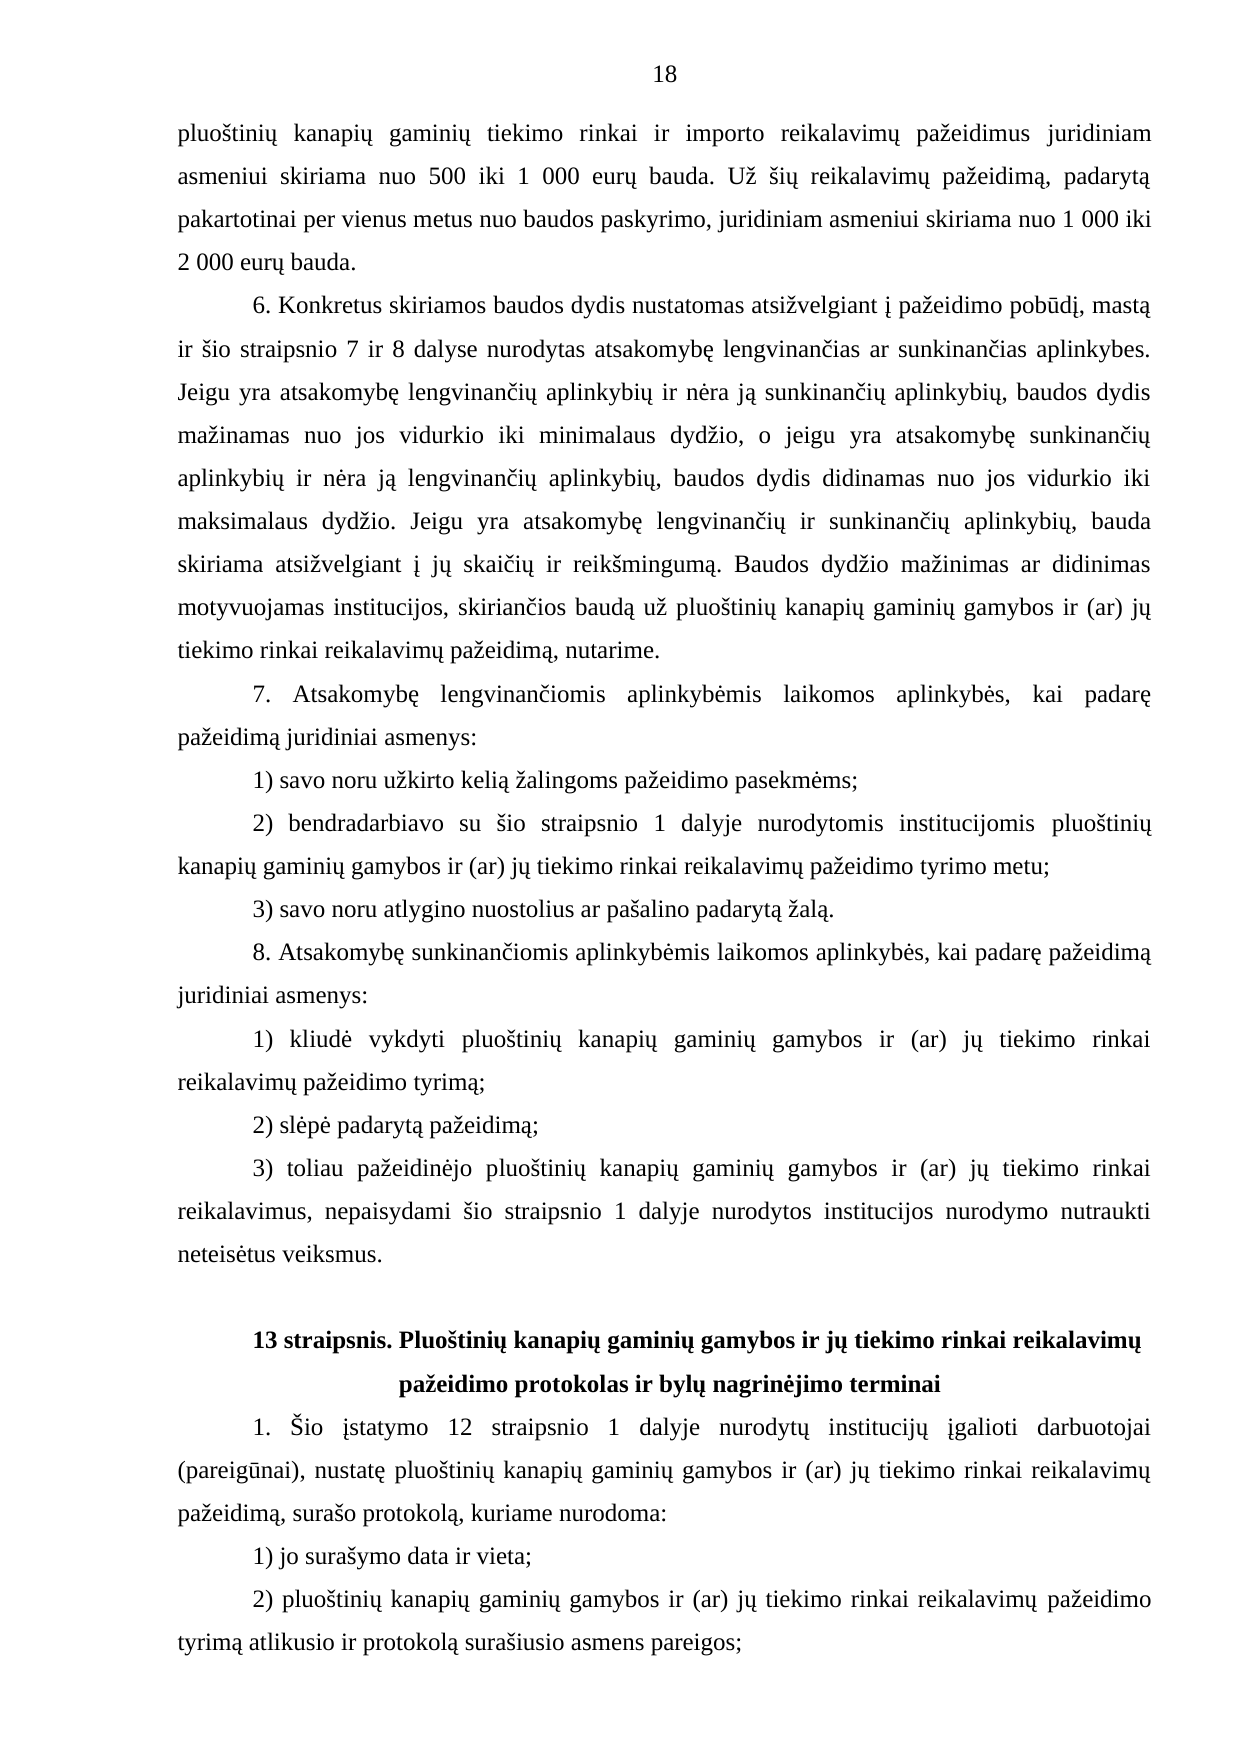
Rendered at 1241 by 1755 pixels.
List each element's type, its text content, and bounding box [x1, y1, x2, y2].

text 1) savo noru užkirto kelią žalingoms pažeidimo pasekmėms; [177, 765, 1152, 794]
text pluoštinių kanapių gaminių tiekimo rinkai ir importo reikalavimų pažeidimus juridiniam asmeniui skiriama nuo 500 iki 1 000 eurų bauda. Už šių reikalavimų pažeidimą, padarytą pakartotinai per vienus metus nuo baudos paskyrimo, juridiniam asmeniui skiriama nuo 1 000 iki 2 000 eurų bauda. [177, 118, 1152, 276]
text 13 straipsnis. Pluoštinių kanapių gaminių gamybos ir jų tiekimo rinkai reikalavimų pažeidimo protokolas ir bylų nagrinėjimo terminai [252, 1326, 1152, 1397]
text 6. Konkretus skiriamos baudos dydis nustatomas atsižvelgiant į pažeidimo pobūdį, mastą ir šio straipsnio 7 ir 8 dalyse nurodytas atsakomybę lengvinančias ar sunkinančias aplinkybes. Jeigu yra atsakomybę lengvinančių aplinkybių ir nėra ją sunkinančių aplinkybių, baudos dydis mažinamas nuo jos vidurkio iki minimalaus dydžio, o jeigu yra atsakomybę sunkinančių aplinkybių ir nėra ją lengvinančių aplinkybių, baudos dydis didinamas nuo jos vidurkio iki maksimalaus dydžio. Jeigu yra atsakomybę lengvinančių ir sunkinančių aplinkybių, bauda skiriama atsižvelgiant į jų skaičių ir reikšmingumą. Baudos dydžio mažinimas ar didinimas motyvuojamas institucijos, skiriančios baudą už pluoštinių kanapių gaminių gamybos ir (ar) jų tiekimo rinkai reikalavimų pažeidimą, nutarime. [177, 291, 1152, 664]
text 1) kliudė vykdyti pluoštinių kanapių gaminių gamybos ir (ar) jų tiekimo rinkai reikalavimų pažeidimo tyrimą; [177, 1024, 1152, 1096]
text 3) savo noru atlygino nuostolius ar pašalino padarytą žalą. [177, 894, 1152, 923]
text 8. Atsakomybę sunkinančiomis aplinkybėmis laikomos aplinkybės, kai padarę pažeidimą juridiniai asmenys: [177, 937, 1152, 1009]
text 1. Šio įstatymo 12 straipsnio 1 dalyje nurodytų institucijų įgalioti darbuotojai (pareigūnai), nustatę pluoštinių kanapių gaminių gamybos ir (ar) jų tiekimo rinkai reikalavimų pažeidimą, surašo protokolą, kuriame nurodoma: [177, 1412, 1152, 1527]
text 2) bendradarbiavo su šio straipsnio 1 dalyje nurodytomis institucijomis pluoštinių kanapių gaminių gamybos ir (ar) jų tiekimo rinkai reikalavimų pažeidimo tyrimo metu; [177, 808, 1152, 880]
text 7. Atsakomybę lengvinančiomis aplinkybėmis laikomos aplinkybės, kai padarę pažeidimą juridiniai asmenys: [177, 679, 1152, 751]
text 3) toliau pažeidinėjo pluoštinių kanapių gaminių gamybos ir (ar) jų tiekimo rinkai reikalavimus, nepaisydami šio straipsnio 1 dalyje nurodytos institucijos nurodymo nutraukti neteisėtus veiksmus. [177, 1153, 1152, 1268]
text 2) slėpė padarytą pažeidimą; [177, 1110, 1152, 1139]
text 1) jo surašymo data ir vieta; [177, 1541, 1152, 1570]
text 2) pluoštinių kanapių gaminių gamybos ir (ar) jų tiekimo rinkai reikalavimų pažeidimo tyrimą atlikusio ir protokolą surašiusio asmens pareigos; [177, 1584, 1152, 1656]
